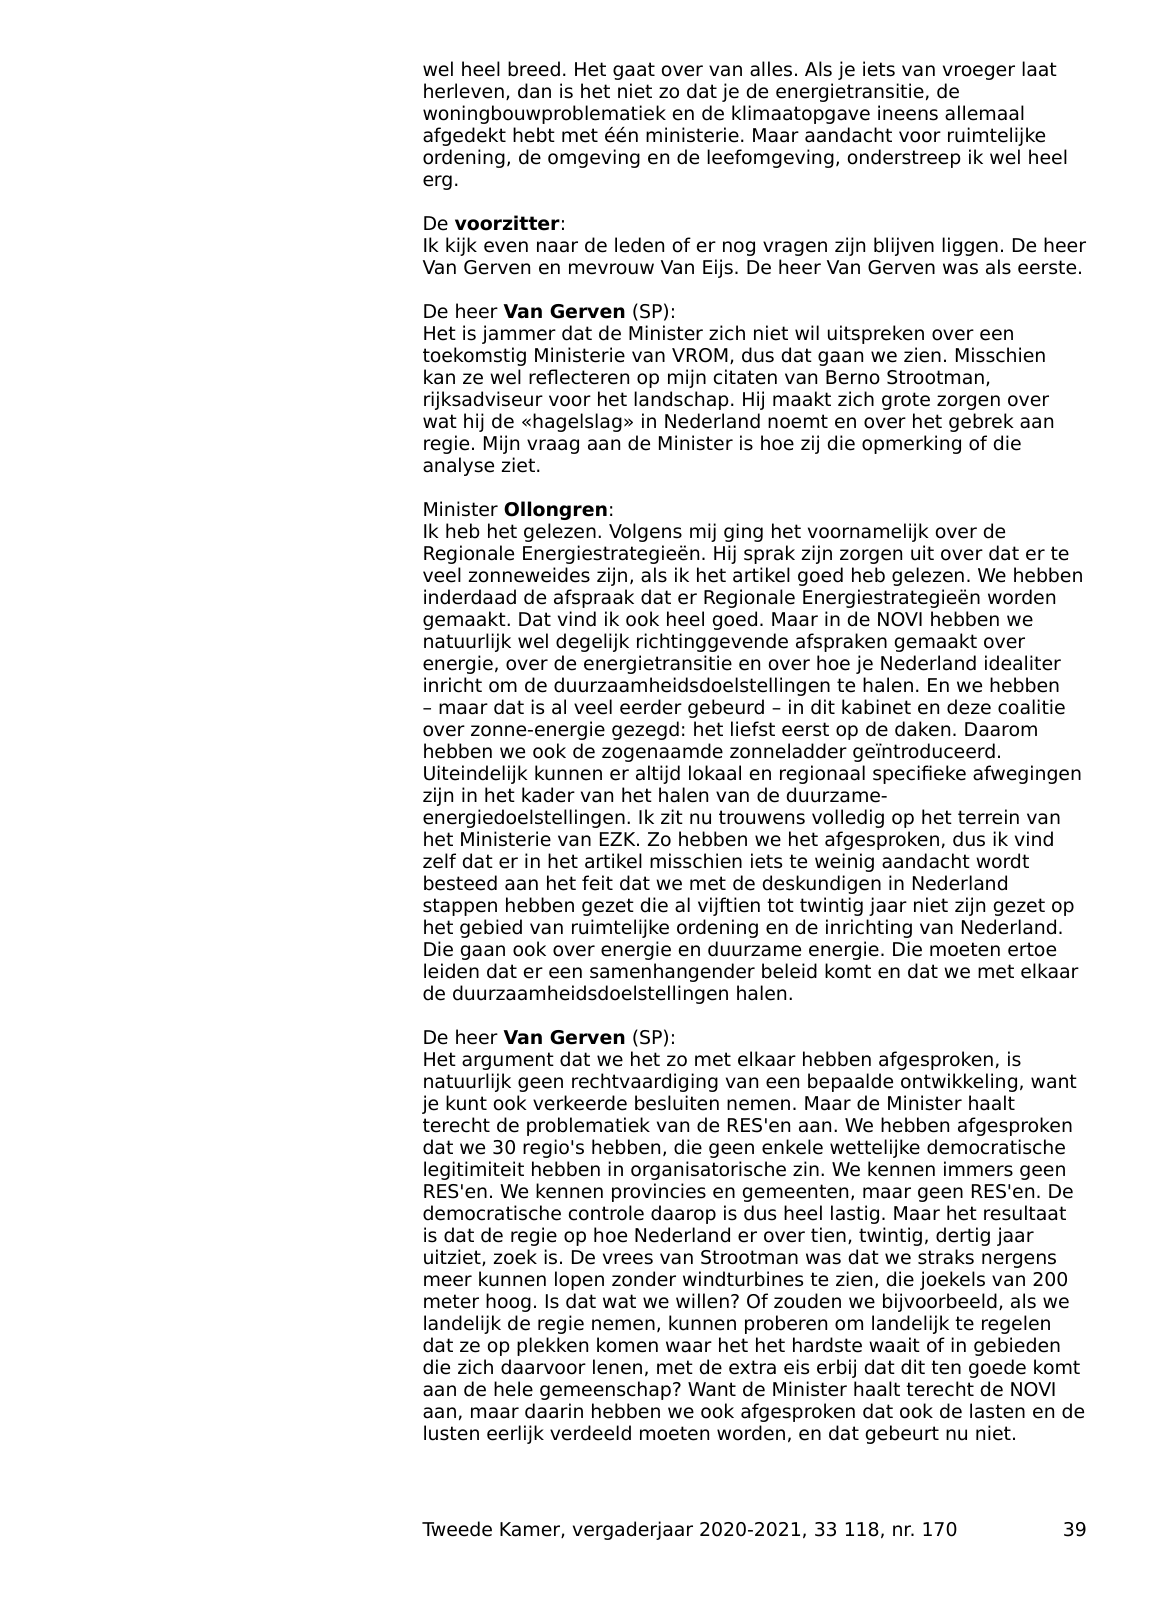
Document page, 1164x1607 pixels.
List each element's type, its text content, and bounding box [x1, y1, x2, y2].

text Ik heb het gelezen. Volgens mij ging het voornamelijk over de Regionale Energiestrategieën. Hij sprak zijn zorgen uit over dat er te veel zonneweides zijn, als ik het artikel goed heb gelezen. We hebben inderdaad de afspraak dat er Regionale Energiestrategieën worden gemaakt. Dat vind ik ook heel goed. Maar in de NOVI hebben we natuurlijk wel degelijk richtinggevende afspraken gemaakt over energie, over de energietransitie en over hoe je Nederland idealiter inricht om de duurzaamheidsdoelstellingen te halen. En we hebben – maar dat is al veel eerder gebeurd – in dit kabinet en deze coalitie over zonne-energie gezegd: het liefst eerst op de daken. Daarom hebben we ook de zogenaamde zonneladder geïntroduceerd. Uiteindelijk kunnen er altijd lokaal en regionaal specifieke afwegingen zijn in het kader van het halen van de duurzame-energiedoelstellingen. Ik zit nu trouwens volledig op het terrein van het Ministerie van EZK. Zo hebben we het afgesproken, dus ik vind zelf dat er in het artikel misschien iets te weinig aandacht wordt besteed aan het feit dat we met de deskundigen in Nederland stappen hebben gezet die al vijftien tot twintig jaar niet zijn gezet op het gebied van ruimtelijke ordening en de inrichting van Nederland. Die gaan ook over energie en duurzame energie. Die moeten ertoe leiden dat er een samenhangender beleid komt en dat we met elkaar de duurzaamheidsdoelstellingen halen. [422, 521, 1087, 1005]
text De heer Van Gerven (SP): [422, 301, 1087, 323]
text De heer Van Gerven (SP): [422, 1027, 1087, 1049]
text Ik kijk even naar de leden of er nog vragen zijn blijven liggen. De heer Van Gerven en mevrouw Van Eijs. De heer Van Gerven was als eerste. [422, 235, 1087, 279]
text Het is jammer dat de Minister zich niet wil uitspreken over een toekomstig Ministerie van VROM, dus dat gaan we zien. Misschien kan ze wel reflecteren op mijn citaten van Berno Strootman, rijksadviseur voor het landschap. Hij maakt zich grote zorgen over wat hij de «hagelslag» in Nederland noemt en over het gebrek aan regie. Mijn vraag aan de Minister is hoe zij die opmerking of die analyse ziet. [422, 323, 1087, 477]
text Het argument dat we het zo met elkaar hebben afgesproken, is natuurlijk geen rechtvaardiging van een bepaalde ontwikkeling, want je kunt ook verkeerde besluiten nemen. Maar de Minister haalt terecht de problematiek van de RES'en aan. We hebben afgesproken dat we 30 regio's hebben, die geen enkele wettelijke democratische legitimiteit hebben in organisatorische zin. We kennen immers geen RES'en. We kennen provincies en gemeenten, maar geen RES'en. De democratische controle daarop is dus heel lastig. Maar het resultaat is dat de regie op hoe Nederland er over tien, twintig, dertig jaar uitziet, zoek is. De vrees van Strootman was dat we straks nergens meer kunnen lopen zonder windturbines te zien, die joekels van 200 meter hoog. Is dat wat we willen? Of zouden we bijvoorbeeld, als we landelijk de regie nemen, kunnen proberen om landelijk te regelen dat ze op plekken komen waar het het hardste waait of in gebieden die zich daarvoor lenen, met de extra eis erbij dat dit ten goede komt aan de hele gemeenschap? Want de Minister haalt terecht de NOVI aan, maar daarin hebben we ook afgesproken dat ook de lasten en de lusten eerlijk verdeeld moeten worden, en dat gebeurt nu niet. [422, 1049, 1087, 1444]
text De voorzitter: [422, 213, 1087, 235]
text Minister Ollongren: [422, 499, 1087, 521]
text wel heel breed. Het gaat over van alles. Als je iets van vroeger laat herleven, dan is het niet zo dat je de energietransitie, de woningbouwproblematiek en de klimaatopgave ineens allemaal afgedekt hebt met één ministerie. Maar aandacht voor ruimtelijke ordening, de omgeving en de leefomgeving, onderstreep ik wel heel erg. [422, 59, 1087, 191]
